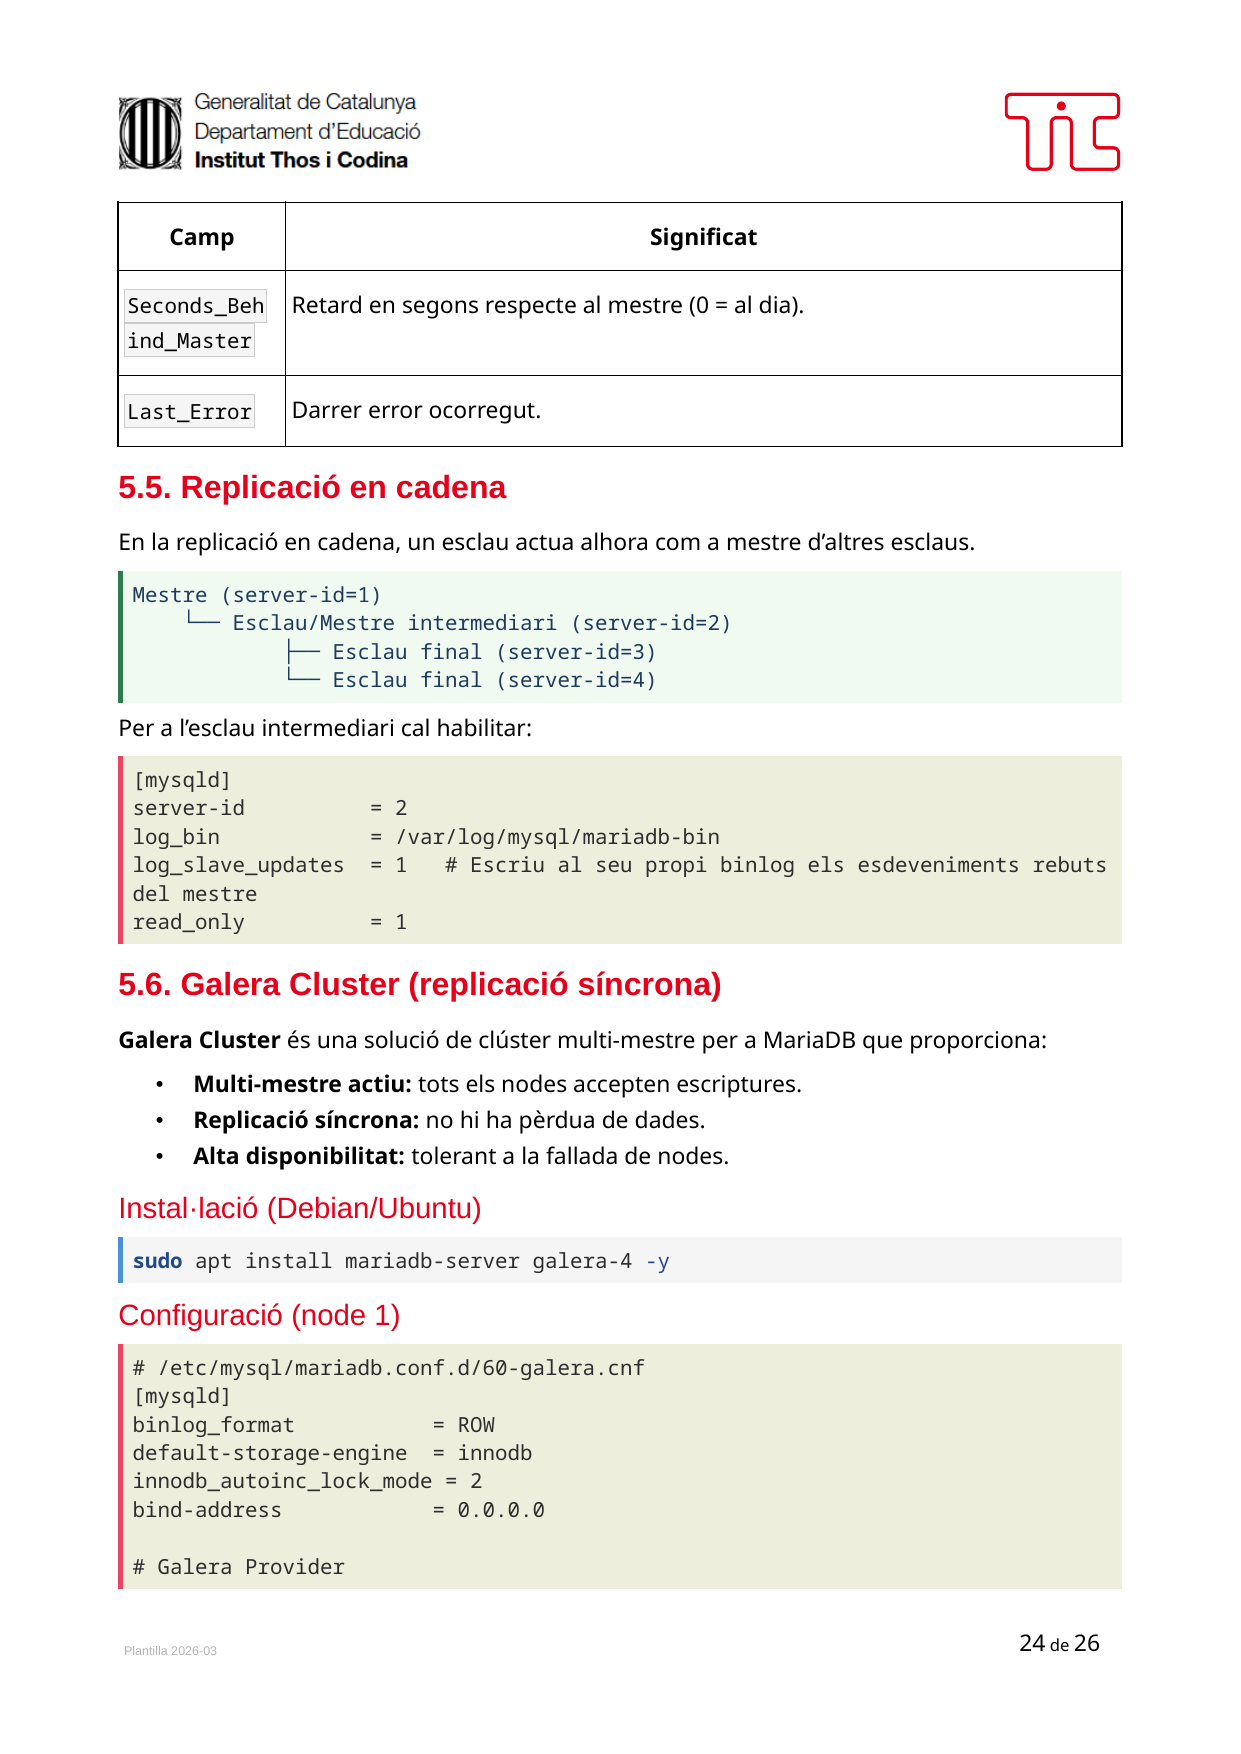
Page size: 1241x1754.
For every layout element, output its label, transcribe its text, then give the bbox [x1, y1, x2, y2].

text log_slave_updates = 1 # Escriu al seu propi binlog els esdeveniments rebuts del mestre [123, 850, 1122, 907]
text Per a l’esclau intermediari cal habilitar: [118, 711, 1122, 743]
list Multi-mestre actiu: tots els nodes accepten escriptures. [156, 1068, 1122, 1100]
text Mestre (server-id=1) [123, 571, 1122, 608]
table_header Significat [286, 203, 1121, 269]
table_cell Seconds_Behind_Master [119, 271, 285, 375]
text # Galera Provider [123, 1552, 1122, 1589]
text innodb_autoinc_lock_mode = 2 [123, 1467, 1122, 1495]
text Galera Cluster és una solució de clúster multi-mestre per a MariaDB que proporciona: [118, 1024, 1122, 1055]
picture [1004, 92, 1123, 171]
text read_only = 1 [123, 907, 1122, 944]
subtitle 5.6. Galera Cluster (replicació síncrona) [118, 965, 1122, 1002]
list Replicació síncrona: no hi ha pèrdua de dades. [156, 1104, 1122, 1136]
subtitle 5.5. Replicació en cadena [118, 468, 1122, 505]
text server-id = 2 [123, 793, 1122, 822]
picture [118, 92, 422, 171]
text └── Esclau/Mestre intermediari (server-id=2) [123, 608, 1122, 637]
text default-storage-engine = innodb [123, 1438, 1122, 1467]
text # /etc/mysql/mariadb.conf.d/60-galera.cnf [123, 1344, 1122, 1381]
text log_bin = /var/log/mysql/mariadb-bin [123, 822, 1122, 850]
subtitle Instal·lació (Debian/Ubuntu) [118, 1191, 1122, 1224]
table_cell Last_Error [119, 376, 285, 446]
text └── Esclau final (server-id=4) [123, 665, 1122, 703]
table_header Camp [119, 203, 285, 269]
text bind-address = 0.0.0.0 [123, 1495, 1122, 1523]
list Alta disponibilitat: tolerant a la fallada de nodes. [156, 1140, 1122, 1172]
table_cell Retard en segons respecte al mestre (0 = al dia). [286, 271, 1121, 375]
text [mysqld] [123, 1381, 1122, 1410]
text En la replicació en cadena, un esclau actua alhora com a mestre d’altres esclaus. [118, 526, 1122, 558]
text sudo apt install mariadb-server galera-4 -y [123, 1237, 1122, 1283]
text ├── Esclau final (server-id=3) [123, 637, 1122, 665]
table_cell Darrer error ocorregut. [286, 376, 1121, 446]
subtitle Configuració (node 1) [118, 1298, 1122, 1332]
text binlog_format = ROW [123, 1410, 1122, 1438]
text [mysqld] [123, 756, 1122, 793]
